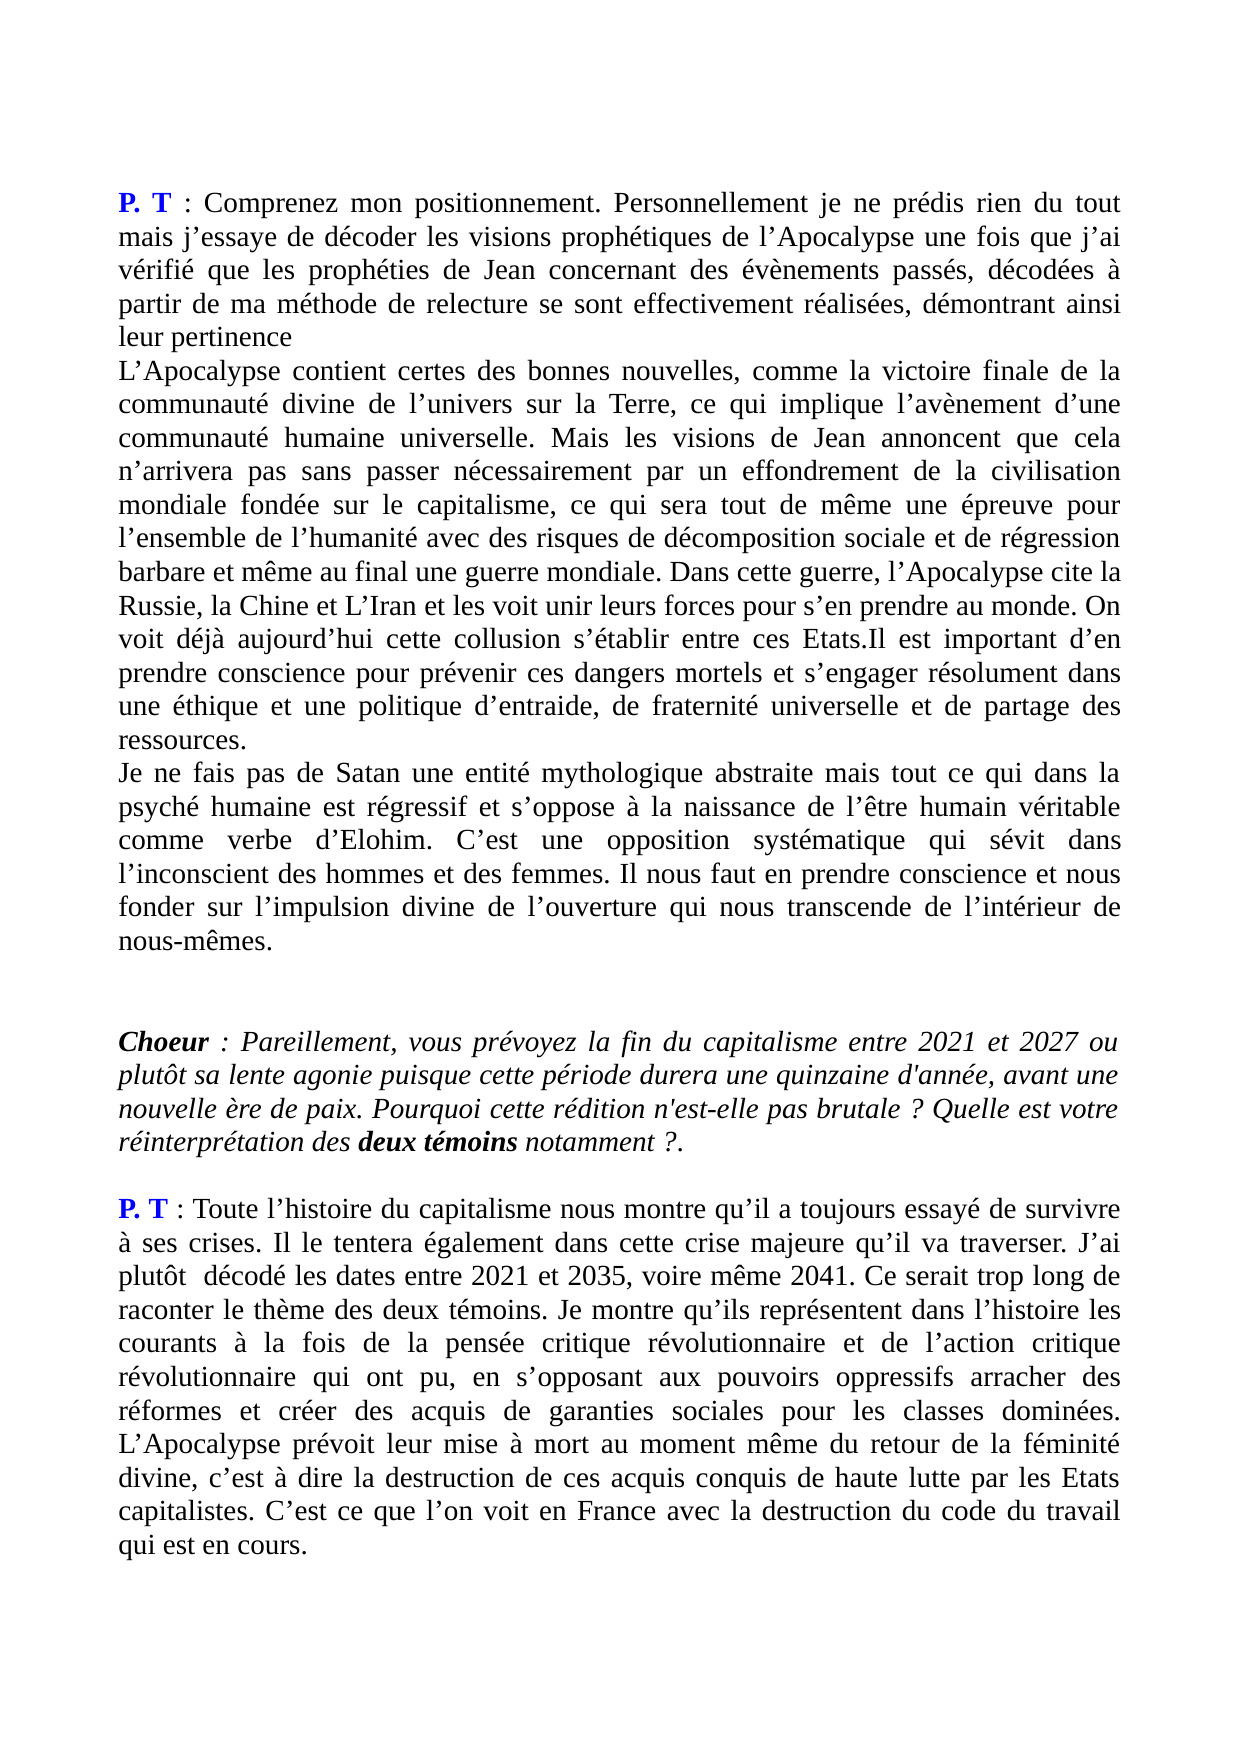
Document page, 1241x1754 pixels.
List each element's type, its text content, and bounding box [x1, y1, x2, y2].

text P. T : Toute l’histoire du capitalisme nous montre qu’il a toujours essayé de survivre à ses crises. Il le tentera également dans cette crise majeure qu’il va traverser. J’ai plutôt décodé les dates entre 2021 et 2035, voire même 2041. Ce serait trop long de raconter le thème des deux témoins. Je montre qu’ils représentent dans l’histoire les courants à la fois de la pensée critique révolutionnaire et de l’action critique révolutionnaire qui ont pu, en s’opposant aux pouvoirs oppressifs arracher des réformes et créer des acquis de garanties sociales pour les classes dominées. L’Apocalypse prévoit leur mise à mort au moment même du retour de la féminité divine, c’est à dire la destruction de ces acquis conquis de haute lutte par les Etats capitalistes. C’est ce que l’on voit en France avec la destruction du code du travail qui est en cours. [118, 1191, 1122, 1560]
text P. T : Comprenez mon positionnement. Personnellement je ne prédis rien du tout mais j’essaye de décoder les visions prophétiques de l’Apocalypse une fois que j’ai vérifié que les prophéties de Jean concernant des évènements passés, décodées à partir de ma méthode de relecture se sont effectivement réalisées, démontrant ainsi leur pertinence [118, 185, 1122, 353]
text Choeur : Pareillement, vous prévoyez la fin du capitalisme entre 2021 et 2027 ou plutôt sa lente agonie puisque cette période durera une quinzaine d'année, avant une nouvelle ère de paix. Pourquoi cette rédition n'est-elle pas brutale ? Quelle est votre réinterprétation des deux témoins notamment ?. [118, 1024, 1122, 1158]
text Je ne fais pas de Satan une entité mythologique abstraite mais tout ce qui dans la psyché humaine est régressif et s’oppose à la naissance de l’être humain véritable comme verbe d’Elohim. C’est une opposition systématique qui sévit dans l’inconscient des hommes et des femmes. Il nous faut en prendre conscience et nous fonder sur l’impulsion divine de l’ouverture qui nous transcende de l’intérieur de nous-mêmes. [118, 755, 1122, 957]
text L’Apocalypse contient certes des bonnes nouvelles, comme la victoire finale de la communauté divine de l’univers sur la Terre, ce qui implique l’avènement d’une communauté humaine universelle. Mais les visions de Jean annoncent que cela n’arrivera pas sans passer nécessairement par un effondrement de la civilisation mondiale fondée sur le capitalisme, ce qui sera tout de même une épreuve pour l’ensemble de l’humanité avec des risques de décomposition sociale et de régression barbare et même au final une guerre mondiale. Dans cette guerre, l’Apocalypse cite la Russie, la Chine et L’Iran et les voit unir leurs forces pour s’en prendre au monde. On voit déjà aujourd’hui cette collusion s’établir entre ces Etats.Il est important d’en prendre conscience pour prévenir ces dangers mortels et s’engager résolument dans une éthique et une politique d’entraide, de fraternité universelle et de partage des ressources. [118, 353, 1122, 755]
